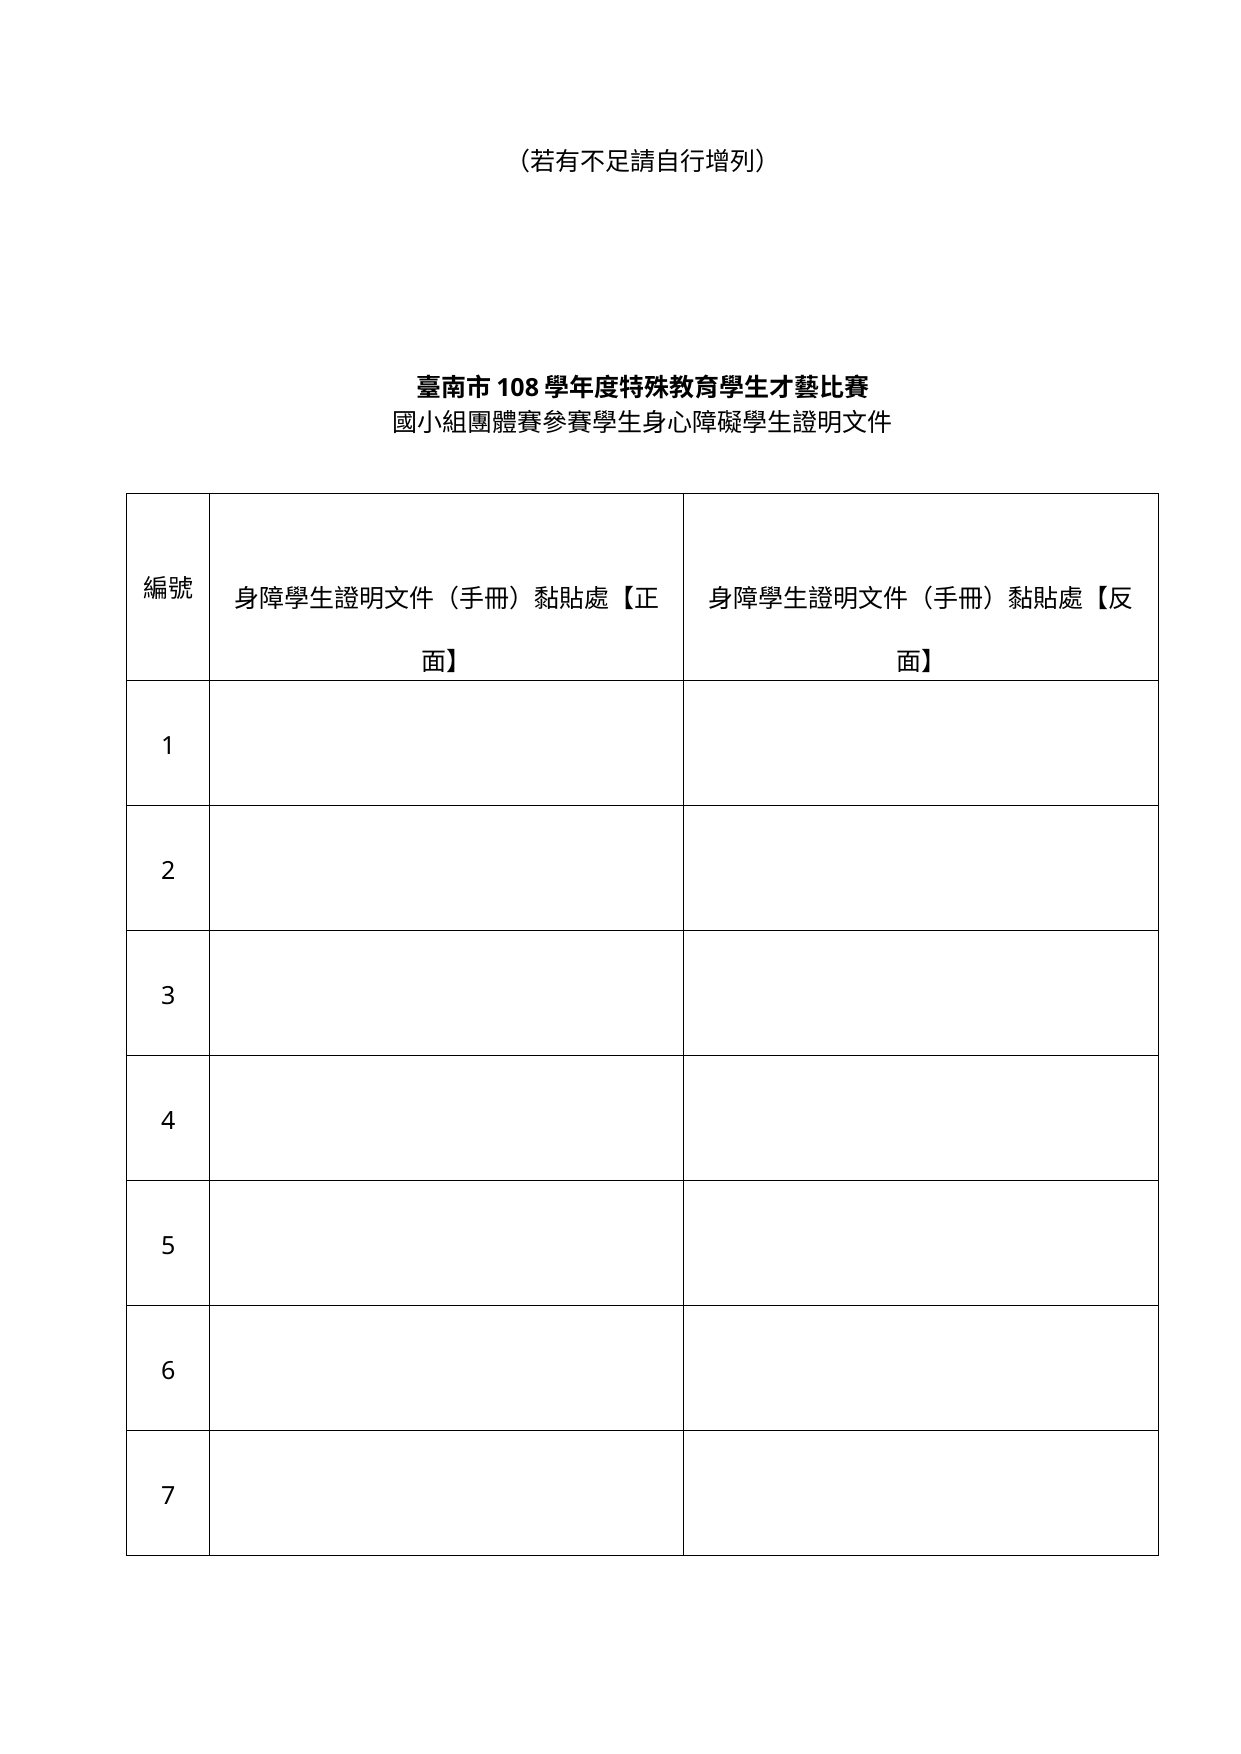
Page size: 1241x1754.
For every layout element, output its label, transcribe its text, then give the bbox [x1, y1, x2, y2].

table_cell [684, 931, 1158, 1055]
table_cell [684, 1431, 1158, 1555]
table_cell 4 [127, 1056, 209, 1180]
table_cell 2 [127, 806, 209, 930]
table_cell [210, 1306, 683, 1430]
table_cell 3 [127, 931, 209, 1055]
text 國小組團體賽參賽學生身心障礙學生證明文件 [133, 403, 1152, 439]
table_cell [210, 931, 683, 1055]
table_cell [684, 1181, 1158, 1305]
table_cell 5 [127, 1181, 209, 1305]
table_cell [684, 1306, 1158, 1430]
table_cell [210, 1431, 683, 1555]
table_cell [684, 806, 1158, 930]
text （若有不足請自行增列） [133, 118, 1152, 180]
table_header 身障學生證明文件（手冊）黏貼處【反面】 [684, 494, 1158, 680]
table_cell [210, 1181, 683, 1305]
table_cell 7 [127, 1431, 209, 1555]
table_cell [210, 806, 683, 930]
text 臺南市108學年度特殊教育學生才藝比賽 [133, 368, 1152, 403]
table_cell [210, 1056, 683, 1180]
table_header 身障學生證明文件（手冊）黏貼處【正面】 [210, 494, 683, 680]
table_cell [684, 1056, 1158, 1180]
table_cell [684, 681, 1158, 805]
table_cell 1 [127, 681, 209, 805]
table_cell [210, 681, 683, 805]
table_header 編號 [127, 494, 209, 680]
table_cell 6 [127, 1306, 209, 1430]
